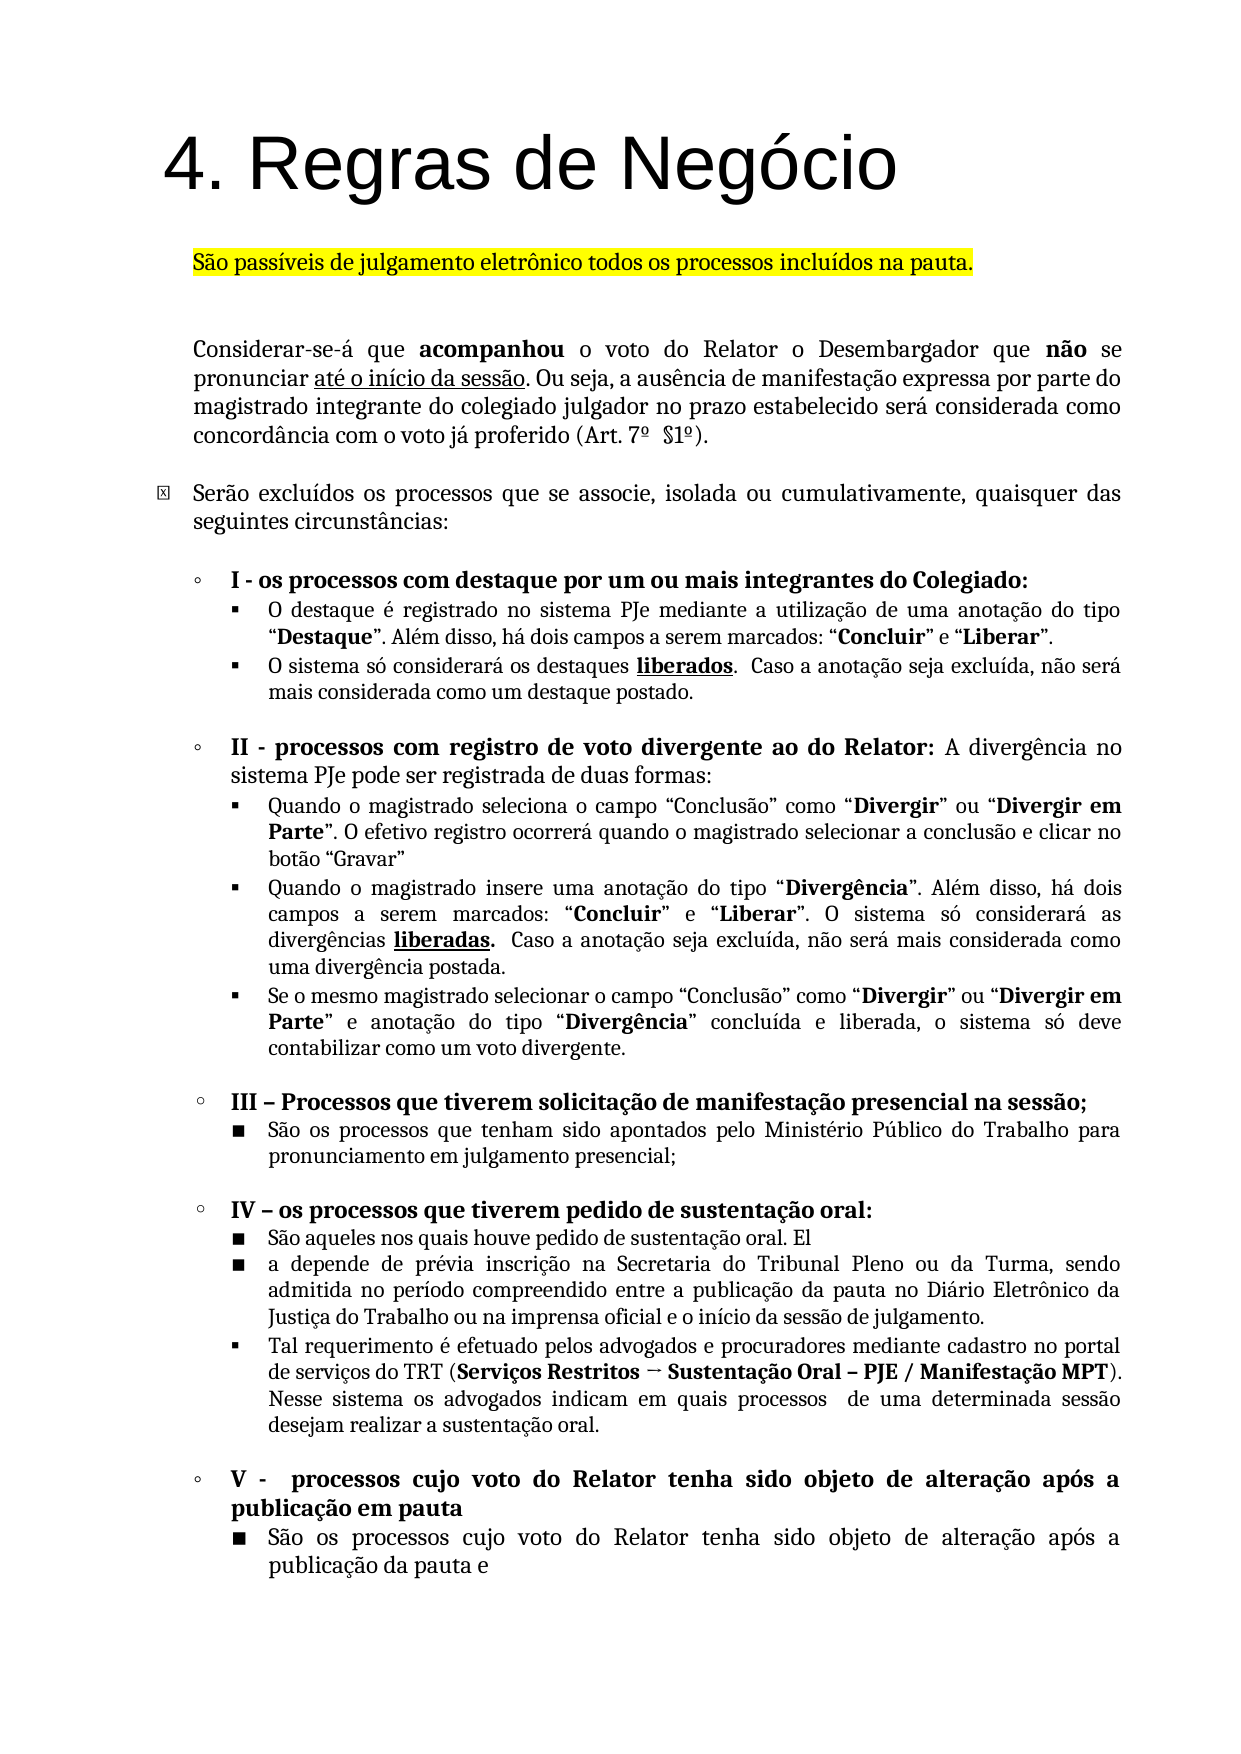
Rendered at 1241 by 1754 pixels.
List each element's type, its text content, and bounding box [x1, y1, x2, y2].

list II - processos com registro de voto divergente ao do Relator: A divergência no sistema PJe pode ser registrada de duas formas: [193, 732, 1122, 790]
list São aqueles nos quais houve pedido de sustentação oral. El [231, 1224, 1122, 1251]
list O sistema só considerará os destaques liberados. Caso a anotação seja excluída, não será mais considerada como um destaque postado. [231, 650, 1122, 705]
list Se o mesmo magistrado selecionar o campo “Conclusão” como “Divergir” ou “Divergir em Parte” e anotação do tipo “Divergência” concluída e liberada, o sistema só deve contabilizar como um voto divergente. [231, 980, 1122, 1062]
list V - processos cujo voto do Relator tenha sido objeto de alteração após a publicação em pauta [193, 1464, 1122, 1523]
list O destaque é registrado no sistema PJe mediante a utilização de uma anotação do tipo “Destaque”. Além disso, há dois campos a serem marcados: “Concluir” e “Liberar”. [231, 594, 1122, 650]
list a depende de prévia inscrição na Secretaria do Tribunal Pleno ou da Turma, sendo admitida no período compreendido entre a publicação da pauta no Diário Eletrônico da Justiça do Trabalho ou na imprensa oficial e o início da sessão de julgamento. [231, 1251, 1122, 1330]
list III – Processos que tiverem solicitação de manifestação presencial na sessão; [193, 1088, 1122, 1117]
list Serão excluídos os processos que se associe, isolada ou cumulativamente, quaisquer das seguintes circunstâncias: [156, 478, 1122, 536]
list Considerar-se-á que acompanhou o voto do Relator o Desembargador que não se pronunciar até o início da sessão. Ou seja, a ausência de manifestação expressa por parte do magistrado integrante do colegiado julgador no prazo estabelecido será considerada como concordância com o voto já proferido (Art. 7º §1º). [156, 334, 1122, 450]
list Tal requerimento é efetuado pelos advogados e procuradores mediante cadastro no portal de serviços do TRT (Serviços Restritos → Sustentação Oral – PJE / Manifestação MPT). Nesse sistema os advogados indicam em quais processos de uma determinada sessão desejam realizar a sustentação oral. [231, 1330, 1122, 1438]
list São passíveis de julgamento eletrônico todos os processos incluídos na pauta. [156, 247, 1122, 276]
list IV – os processos que tiverem pedido de sustentação oral: [193, 1196, 1122, 1224]
subtitle 4. Regras de Negócio [118, 118, 1122, 206]
list Quando o magistrado seleciona o campo “Conclusão” como “Divergir” ou “Divergir em Parte”. O efetivo registro ocorrerá quando o magistrado selecionar a conclusão e clicar no botão “Gravar” [231, 790, 1122, 872]
list São os processos que tenham sido apontados pelo Ministério Público do Trabalho para pronunciamento em julgamento presencial; [231, 1117, 1122, 1169]
list São os processos cujo voto do Relator tenha sido objeto de alteração após a publicação da pauta e [231, 1523, 1122, 1580]
list I - os processos com destaque por um ou mais integrantes do Colegiado: [193, 565, 1122, 594]
list Quando o magistrado insere uma anotação do tipo “Divergência”. Além disso, há dois campos a serem marcados: “Concluir” e “Liberar”. O sistema só considerará as divergências liberadas. Caso a anotação seja excluída, não será mais considerada como uma divergência postada. [231, 872, 1122, 980]
